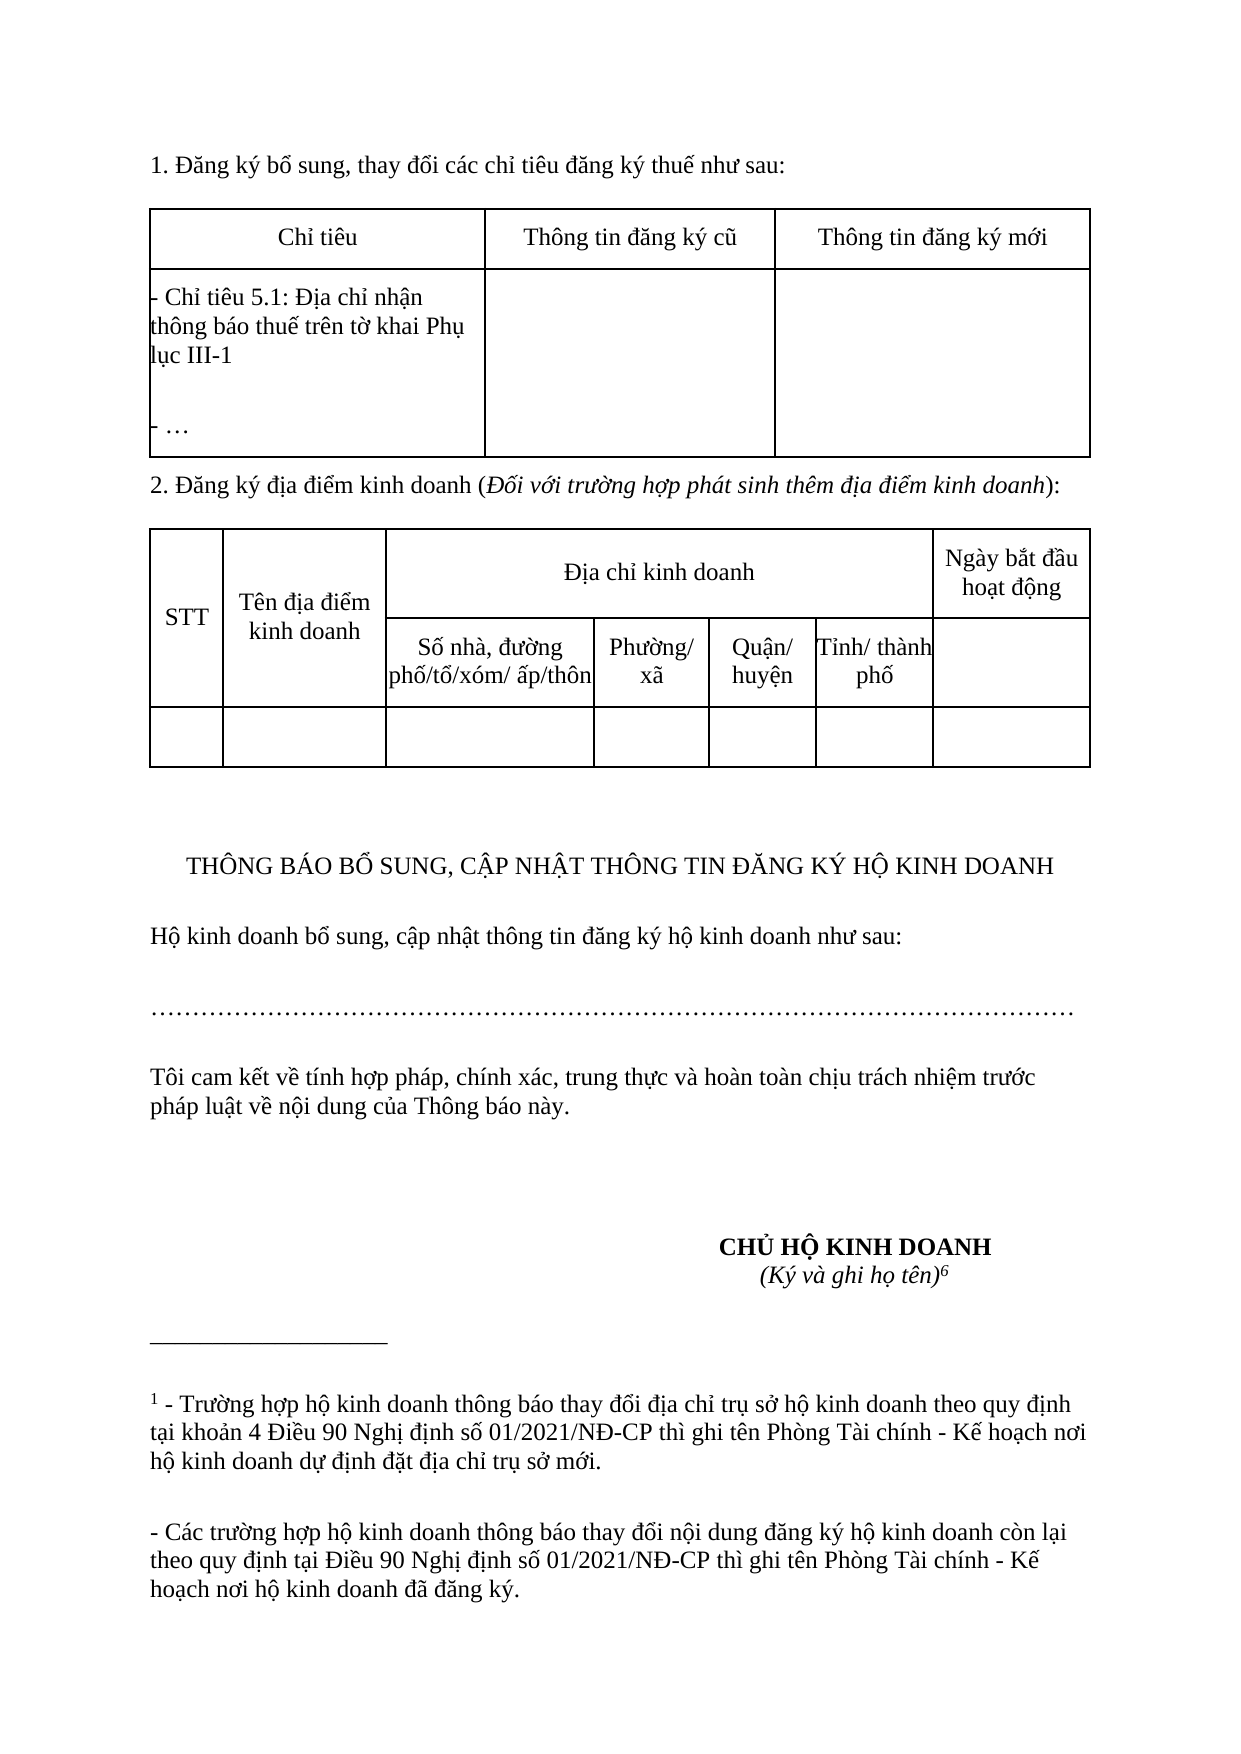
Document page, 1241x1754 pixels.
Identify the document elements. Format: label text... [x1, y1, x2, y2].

table_header Địa chỉ kinh doanh [387, 530, 932, 617]
table_cell [817, 708, 932, 766]
table_cell [151, 708, 222, 766]
text 1. Đăng ký bổ sung, thay đổi các chỉ tiêu đăng ký thuế như sau: [150, 150, 1090, 179]
text 2. Đăng ký địa điểm kinh doanh (Đối với trường hợp phát sinh thêm địa điểm kinh doanh): [150, 470, 1090, 499]
table_cell [486, 270, 774, 456]
text 1 - Trường hợp hộ kinh doanh thông báo thay đổi địa chỉ trụ sở hộ kinh doanh theo quy định tại khoản 4 Điều 90 Nghị định số 01/2021/NĐ-CP thì ghi tên Phòng Tài chính - Kế hoạch nơi hộ kinh doanh dự định đặt địa chỉ trụ sở mới. [150, 1389, 1090, 1475]
table_cell Phường/ xã [595, 619, 708, 706]
text ………………………………………………………………………………………………… [150, 992, 1090, 1020]
table_cell [710, 708, 815, 766]
text - Các trường hợp hộ kinh doanh thông báo thay đổi nội dung đăng ký hộ kinh doanh còn lại theo quy định tại Điều 90 Nghị định số 01/2021/NĐ-CP thì ghi tên Phòng Tài chính - Kế hoạch nơi hộ kinh doanh đã đăng ký. [150, 1517, 1090, 1603]
table_header [150, 1219, 620, 1306]
text Hộ kinh doanh bổ sung, cập nhật thông tin đăng ký hộ kinh doanh như sau: [150, 921, 1090, 950]
table_cell Số nhà, đường phố/tổ/xóm/ ấp/thôn [387, 619, 593, 706]
table_header Tên địa điểm kinh doanh [224, 530, 385, 706]
table_cell [934, 708, 1089, 766]
table_cell [934, 619, 1089, 706]
table_cell [224, 708, 385, 766]
table_header Ngày bắt đầu hoạt động [934, 530, 1089, 617]
text Tôi cam kết về tính hợp pháp, chính xác, trung thực và hoàn toàn chịu trách nhiệm trước pháp luật về nội dung của Thông báo này. [150, 1062, 1090, 1119]
table_header Thông tin đăng ký cũ [486, 210, 774, 268]
table_cell [776, 270, 1089, 456]
table_cell [387, 708, 593, 766]
table_cell [595, 708, 708, 766]
text ___________________ [150, 1318, 1090, 1347]
table_header CHỦ HỘ KINH DOANH (Ký và ghi họ tên)6 [620, 1219, 1090, 1306]
text THÔNG BÁO BỔ SUNG, CẬP NHẬT THÔNG TIN ĐĂNG KÝ HỘ KINH DOANH [150, 851, 1090, 879]
table_header Thông tin đăng ký mới [776, 210, 1089, 268]
table_cell Quận/ huyện [710, 619, 815, 706]
table_cell - Chỉ tiêu 5.1: Địa chỉ nhận thông báo thuế trên tờ khai Phụ lục III-1 - … [151, 270, 484, 456]
table_cell Tỉnh/ thành phố [817, 619, 932, 706]
table_header Chỉ tiêu [151, 210, 484, 268]
table_header STT [151, 530, 222, 706]
